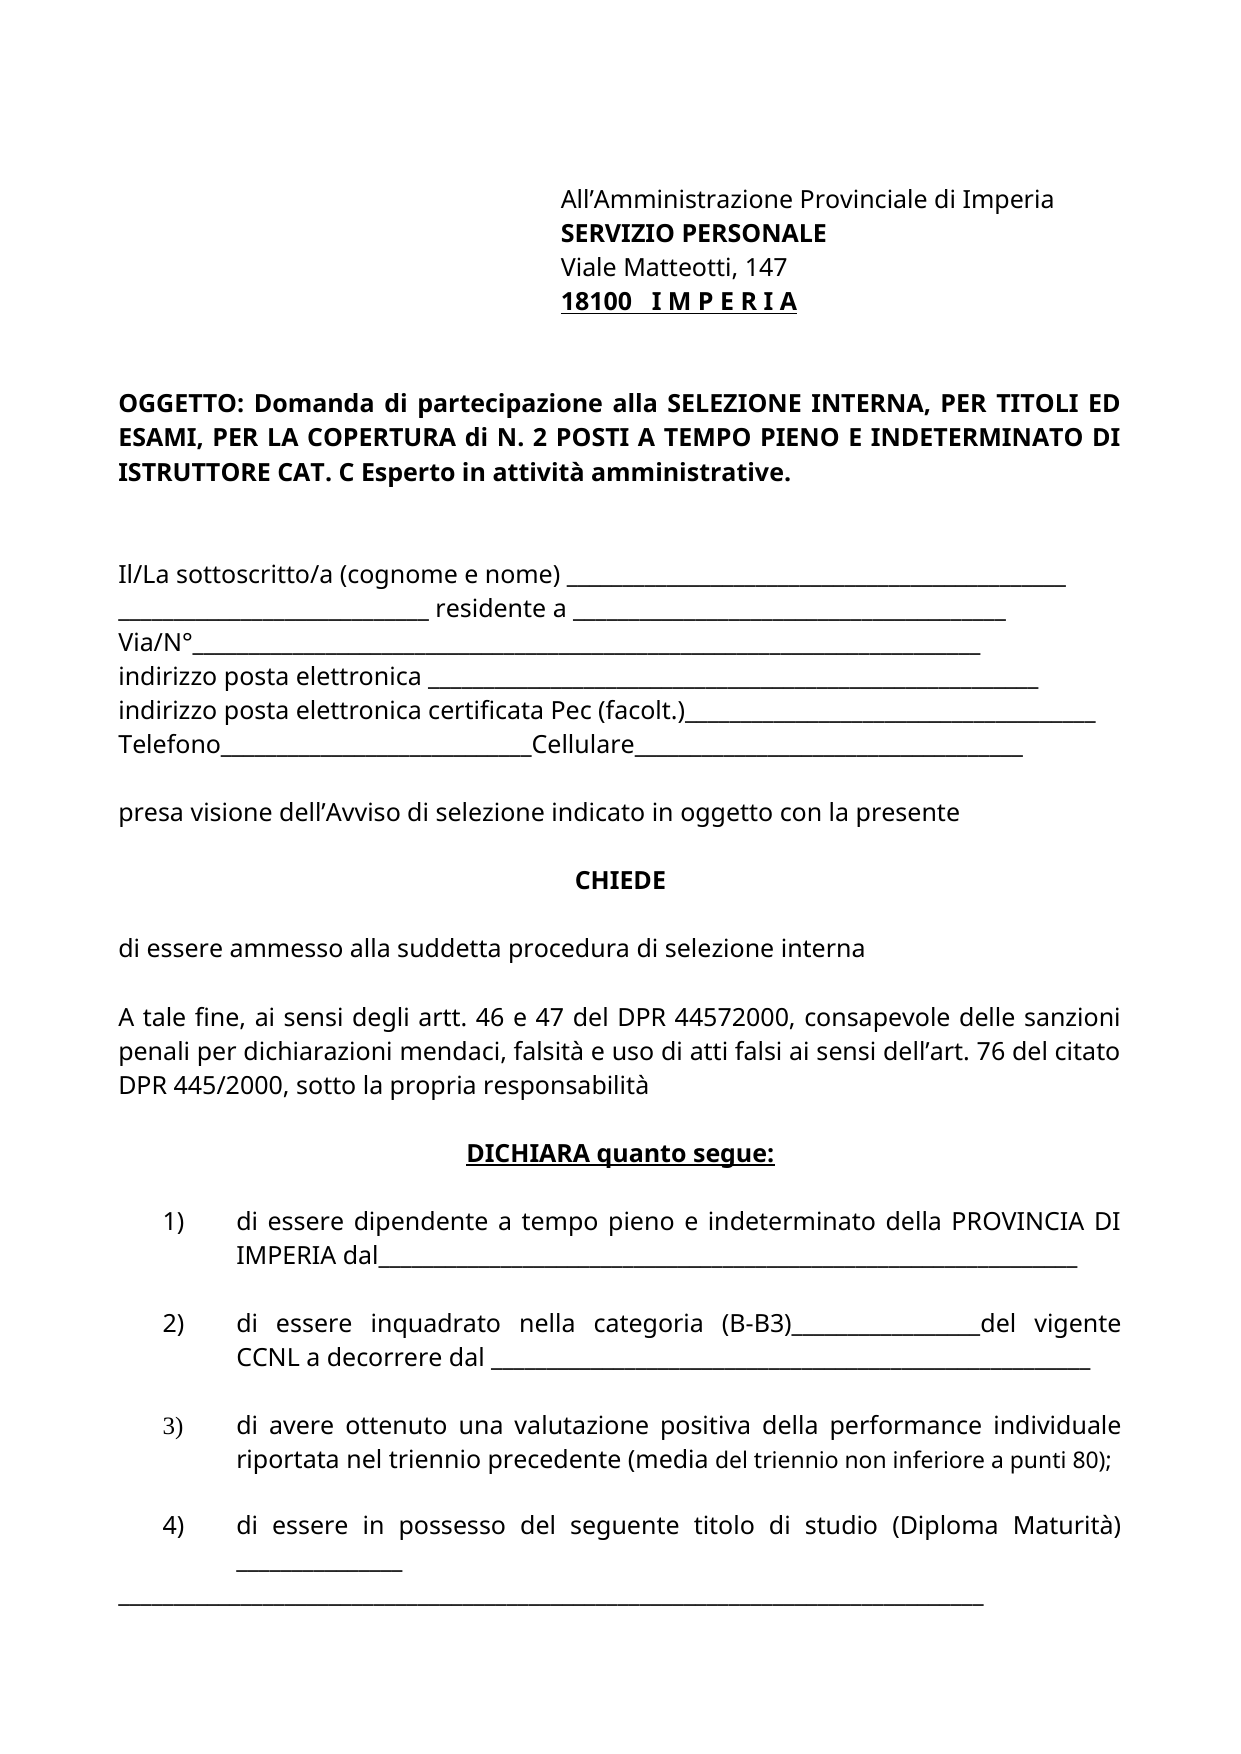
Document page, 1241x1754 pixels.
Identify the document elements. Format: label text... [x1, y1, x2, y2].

text Il/La sottoscritto/a (cognome e nome) _____________________________________________ [118, 556, 1122, 590]
text A tale fine, ai sensi degli artt. 46 e 47 del DPR 44572000, consapevole delle sanzioni penali per dichiarazioni mendaci, falsità e uso di atti falsi ai sensi dell’art. 76 del citato DPR 445/2000, sotto la propria responsabilità [118, 999, 1122, 1101]
text 18100 I M P E R I A [118, 284, 1122, 318]
text OGGETTO: Domanda di partecipazione alla SELEZIONE INTERNA, PER TITOLI ED ESAMI, PER LA COPERTURA di N. 2 POSTI A TEMPO PIENO E INDETERMINATO DI ISTRUTTORE CAT. C Esperto in attività amministrative. [118, 386, 1122, 488]
list di essere in possesso del seguente titolo di studio (Diploma Maturità) _______________ [162, 1507, 1122, 1575]
text SERVIZIO PERSONALE [561, 216, 1122, 250]
text ______________________________________________________________________________ [118, 1575, 1122, 1609]
text indirizzo posta elettronica certificata Pec (facolt.)_____________________________________ [118, 693, 1122, 727]
list di essere dipendente a tempo pieno e indeterminato della PROVINCIA DI IMPERIA dal_______________________________________________________________ [162, 1203, 1122, 1272]
text presa visione dell’Avviso di selezione indicato in oggetto con la presente [118, 795, 1122, 829]
text DICHIARA quanto segue: [118, 1135, 1122, 1169]
list di avere ottenuto una valutazione positiva della performance individuale riportata nel triennio precedente (media del triennio non inferiore a punti 80); [162, 1408, 1122, 1476]
text Viale Matteotti, 147 [118, 250, 1122, 284]
list di essere inquadrato nella categoria (B-B3)_________________del vigente CCNL a decorrere dal ______________________________________________________ [162, 1306, 1122, 1374]
text CHIEDE [118, 863, 1122, 897]
text indirizzo posta elettronica _______________________________________________________ [118, 658, 1122, 693]
text All’Amministrazione Provinciale di Imperia [561, 182, 1122, 216]
text Via/N°_______________________________________________________________________ [118, 624, 1122, 658]
text ____________________________ residente a _______________________________________ [118, 590, 1122, 624]
text Telefono____________________________Cellulare___________________________________ [118, 727, 1122, 761]
text di essere ammesso alla suddetta procedura di selezione interna [118, 931, 1122, 965]
